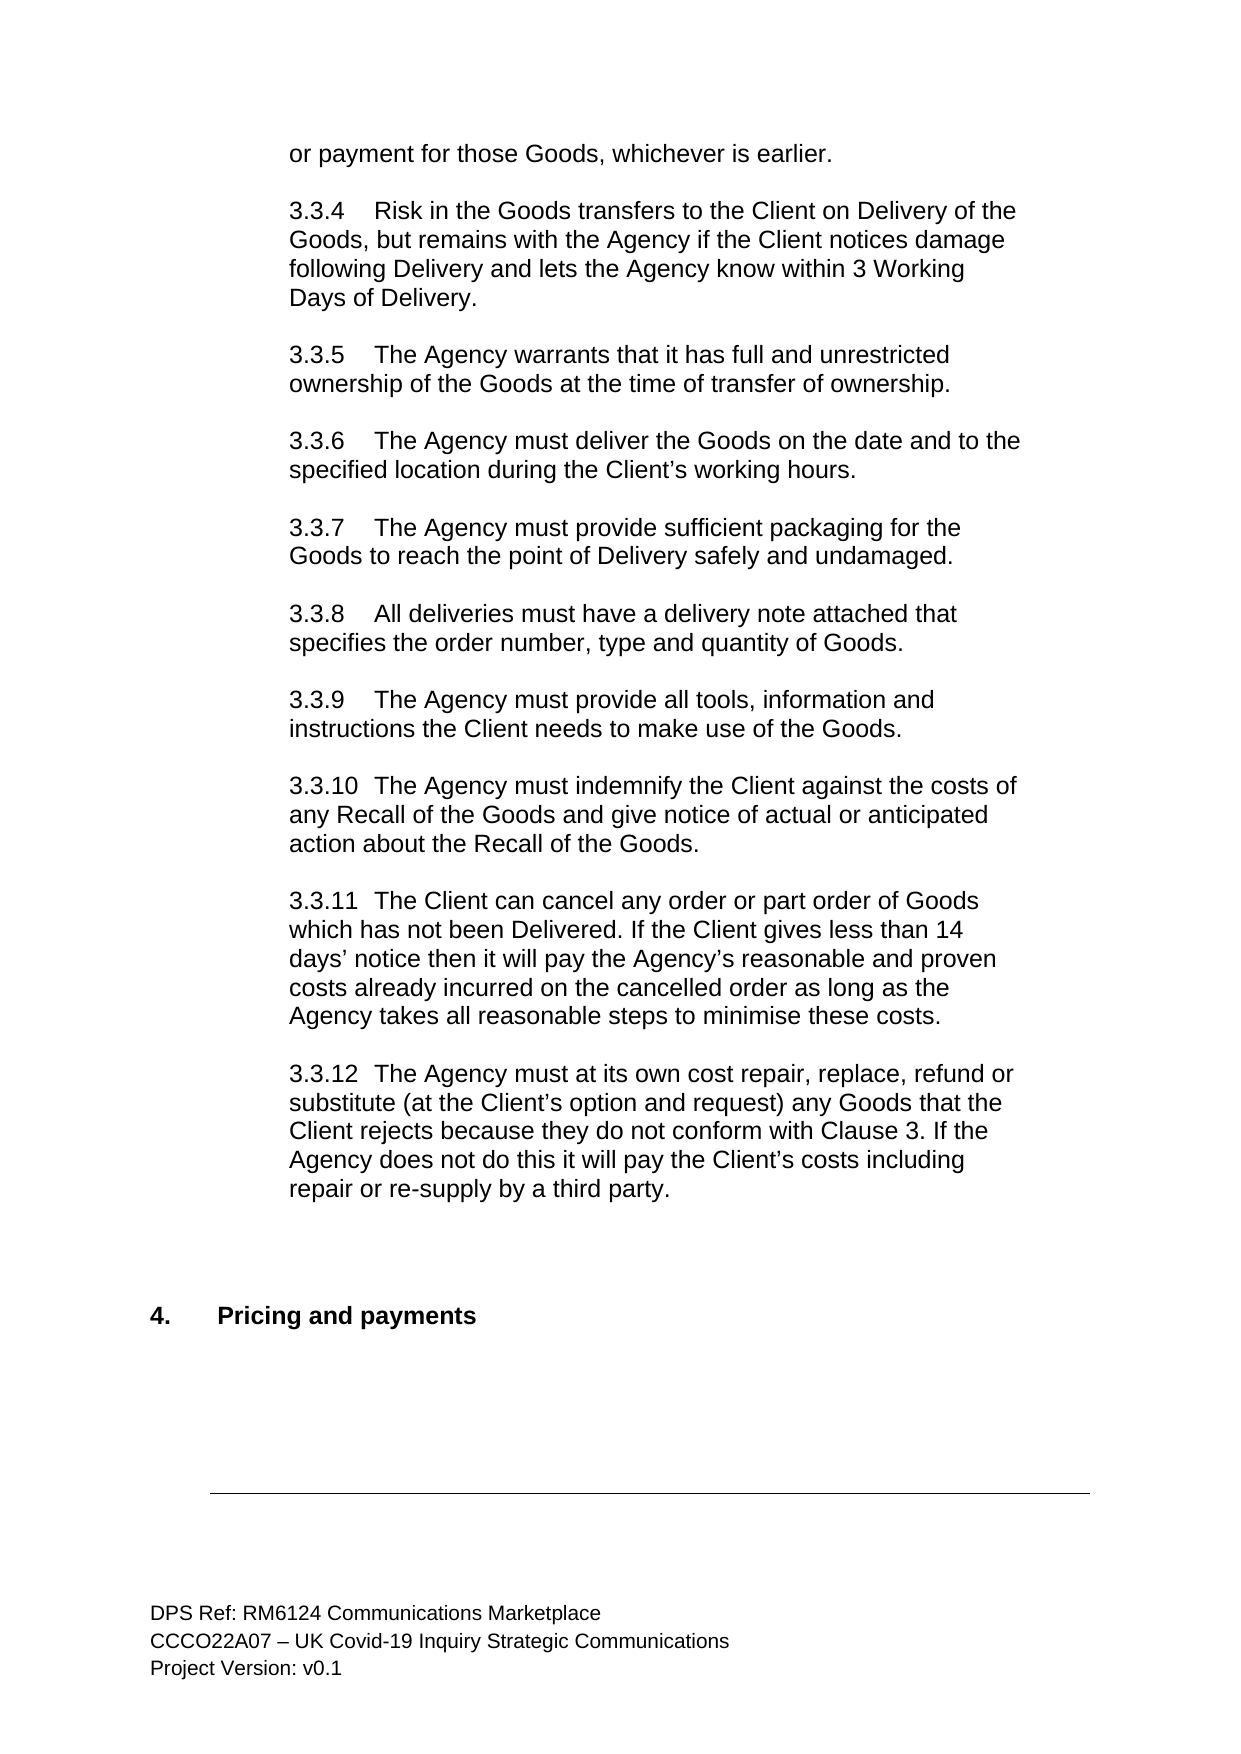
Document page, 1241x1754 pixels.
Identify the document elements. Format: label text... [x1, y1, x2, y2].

list The Agency warrants that it has full and unrestricted ownership of the Goods at the time of transfer of ownership. [225, 275, 1089, 361]
list The Agency transfers ownership of the Goods on Delivery or payment for those Goods, whichever is earlier. [225, 75, 1089, 131]
list All deliveries must have a delivery note attached that specifies the order number, type and quantity of Goods. [225, 534, 1089, 620]
subtitle Pricing and payments [150, 1301, 1090, 1330]
list The Agency must at its own cost repair, replace, refund or substitute (at the Client’s option and request) any Goods that the Client rejects because they do not conform with Clause 3. If the Agency does not do this it will pay the Client’s costs including repair or re-supply by a third party. [225, 994, 1089, 1296]
list Risk in the Goods transfers to the Client on Delivery of the Goods, but remains with the Agency if the Client notices damage following Delivery and lets the Agency know within 3 Working Days of Delivery. [225, 131, 1089, 275]
list The Agency must provide all tools, information and instructions the Client needs to make use of the Goods. [225, 620, 1089, 706]
list The Agency must provide sufficient packaging for the Goods to reach the point of Delivery safely and undamaged. [225, 447, 1089, 534]
list The Agency must indemnify the Client against the costs of any Recall of the Goods and give notice of actual or anticipated action about the Recall of the Goods. [225, 706, 1089, 821]
list The Agency must deliver the Goods on the date and to the specified location during the Client’s working hours. [225, 361, 1089, 447]
list The Client can cancel any order or part order of Goods which has not been Delivered. If the Client gives less than 14 days’ notice then it will pay the Agency’s reasonable and proven costs already incurred on the cancelled order as long as the Agency takes all reasonable steps to minimise these costs. [225, 821, 1089, 994]
